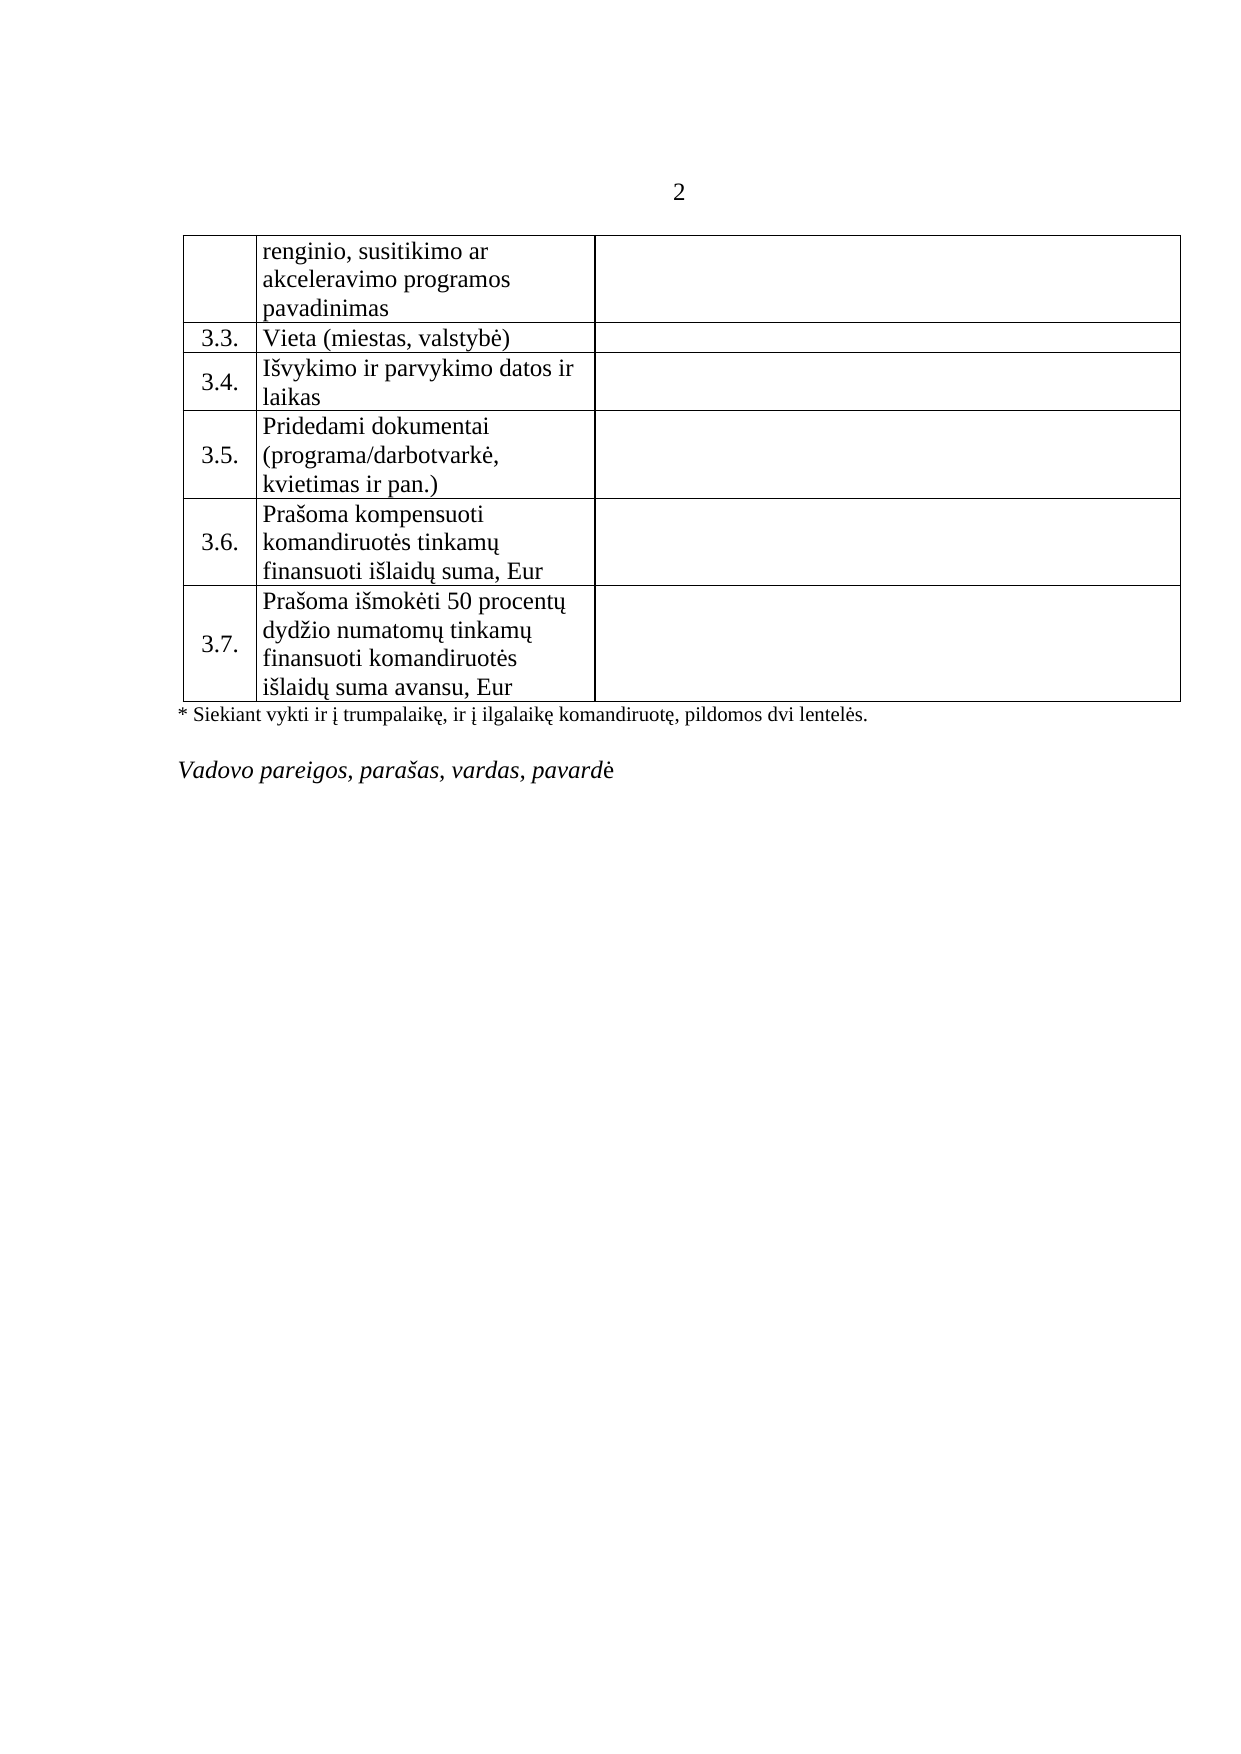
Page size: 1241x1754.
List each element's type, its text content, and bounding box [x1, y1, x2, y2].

table_cell [184, 236, 256, 322]
table_cell 3.3. [184, 323, 256, 352]
table_cell Prašoma išmokėti 50 procentų dydžio numatomų tinkamų finansuoti komandiruotės išlaidų suma avansu, Eur [257, 586, 594, 701]
table_cell [596, 236, 1180, 322]
table_cell 3.6. [184, 499, 256, 585]
table_cell [596, 323, 1180, 352]
table_cell [596, 499, 1180, 585]
table_cell Išvykimo ir parvykimo datos ir laikas [257, 353, 594, 410]
table_cell [596, 411, 1180, 498]
table_cell 3.7. [184, 586, 256, 701]
table_cell 3.5. [184, 411, 256, 498]
table_cell Prašoma kompensuoti komandiruotės tinkamų finansuoti išlaidų suma, Eur [257, 499, 594, 585]
table_cell 3.4. [184, 353, 256, 410]
text Vadovo pareigos, parašas, vardas, pavardė [177, 755, 1181, 783]
table_cell Pridedami dokumentai (programa/darbotvarkė, kvietimas ir pan.) [257, 411, 594, 498]
table_cell [596, 586, 1180, 701]
table_cell renginio, susitikimo ar akceleravimo programos pavadinimas [257, 236, 594, 322]
table_cell [596, 353, 1180, 410]
text * Siekiant vykti ir į trumpalaikę, ir į ilgalaikę komandiruotę, pildomos dvi lentelės. [177, 702, 1181, 726]
table_cell Vieta (miestas, valstybė) [257, 323, 594, 352]
